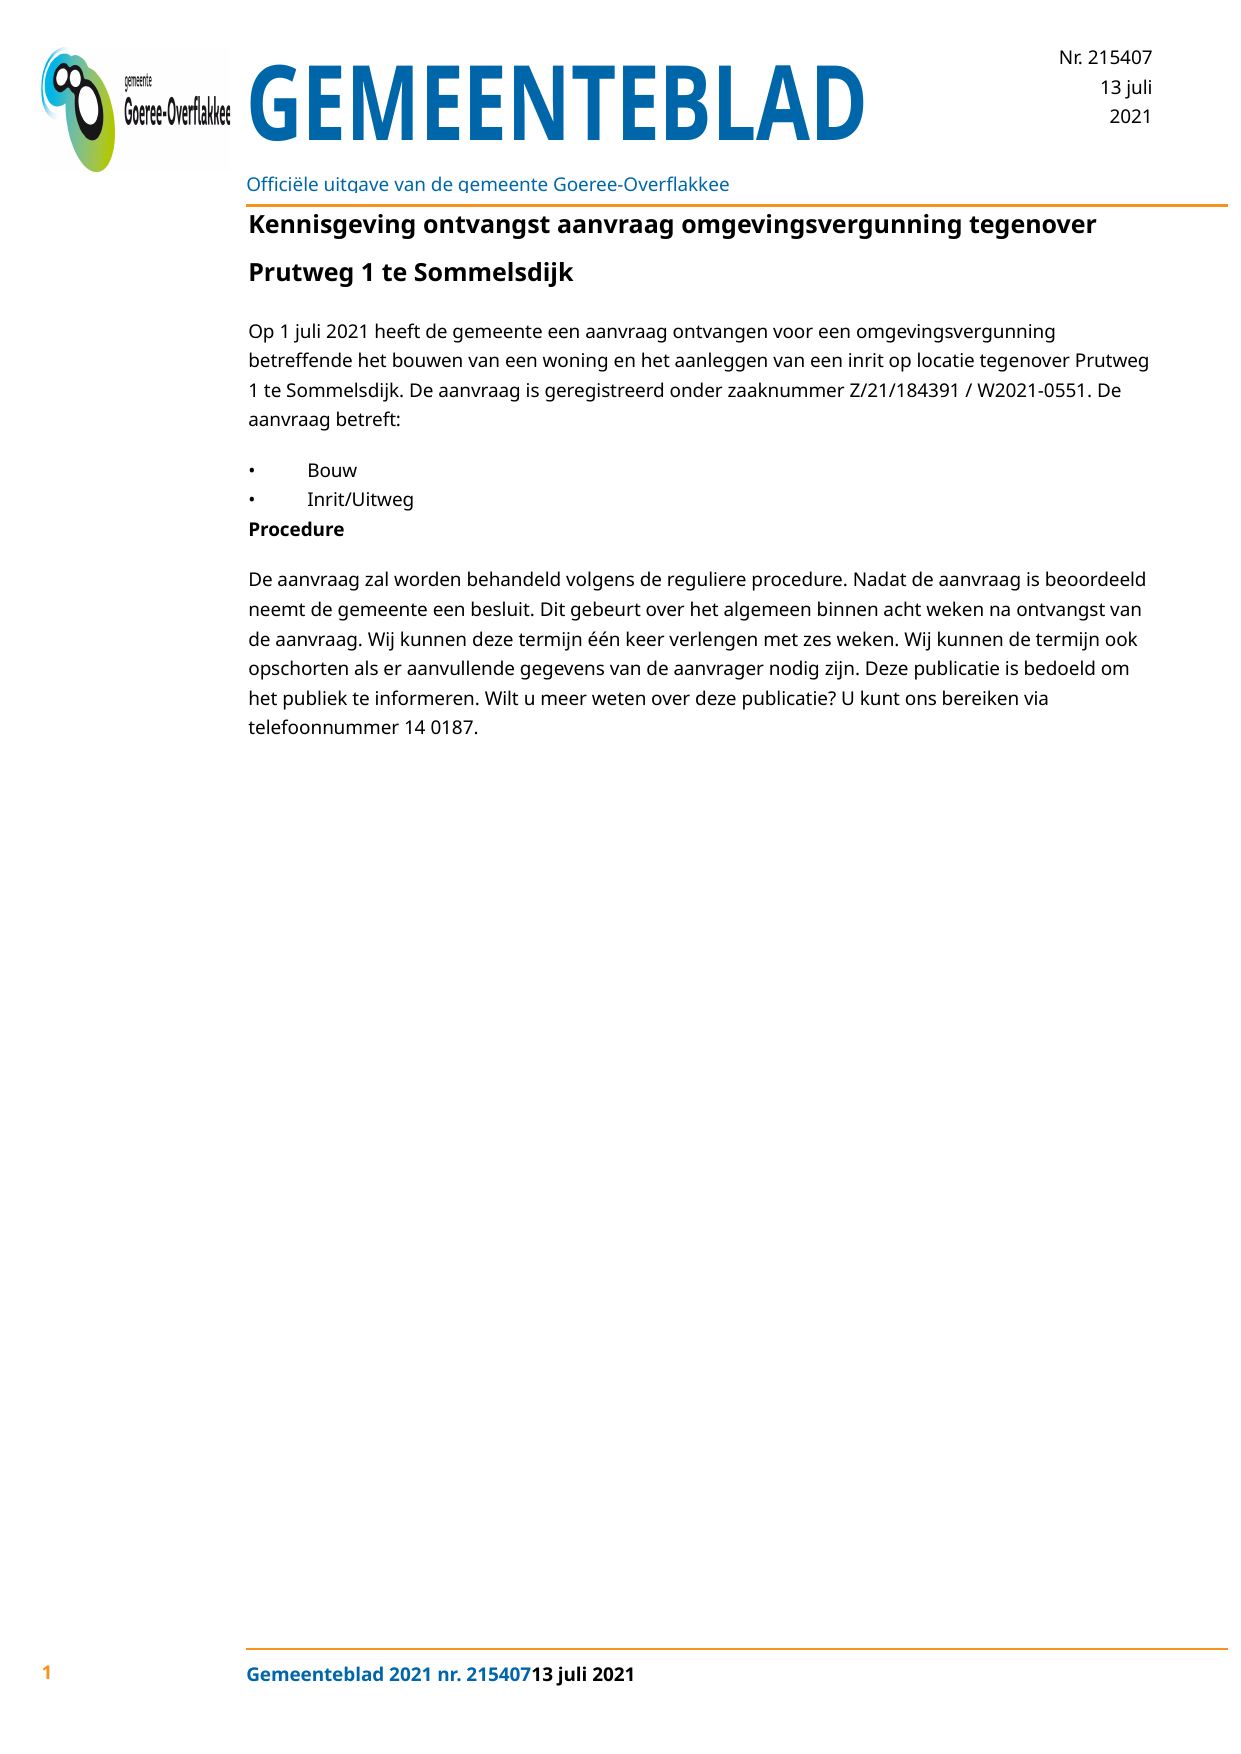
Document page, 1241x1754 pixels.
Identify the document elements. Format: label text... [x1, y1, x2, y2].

text Op 1 juli 2021 heeft de gemeente een aanvraag ontvangen voor een omgevingsvergunning betreffende het bouwen van een woning en het aanleggen van een inrit op locatie tegenover Prutweg 1 te Sommelsdijk. De aanvraag is geregistreerd onder zaaknummer Z/21/184391 / W2021-0551. De aanvraag betreft: [248, 318, 1152, 432]
list Inrit/Uitweg [248, 487, 1152, 512]
picture [41, 47, 231, 172]
text De aanvraag zal worden behandeld volgens de reguliere procedure. Nadat de aanvraag is beoordeeld neemt de gemeente een besluit. Dit gebeurt over het algemeen binnen acht weken na ontvangst van de aanvraag. Wij kunnen deze termijn één keer verlengen met zes weken. Wij kunnen de termijn ook opschorten als er aanvullende gegevens van de aanvrager nodig zijn. Deze publicatie is bedoeld om het publiek te informeren. Wilt u meer weten over deze publicatie? U kunt ons bereiken via telefoonnummer 14 0187. [248, 567, 1152, 740]
list Bouw [248, 457, 1152, 483]
text Kennisgeving ontvangst aanvraag omgevingsvergunning tegenover Prutweg 1 te Sommelsdijk [248, 207, 1152, 288]
text Procedure [248, 516, 1152, 542]
